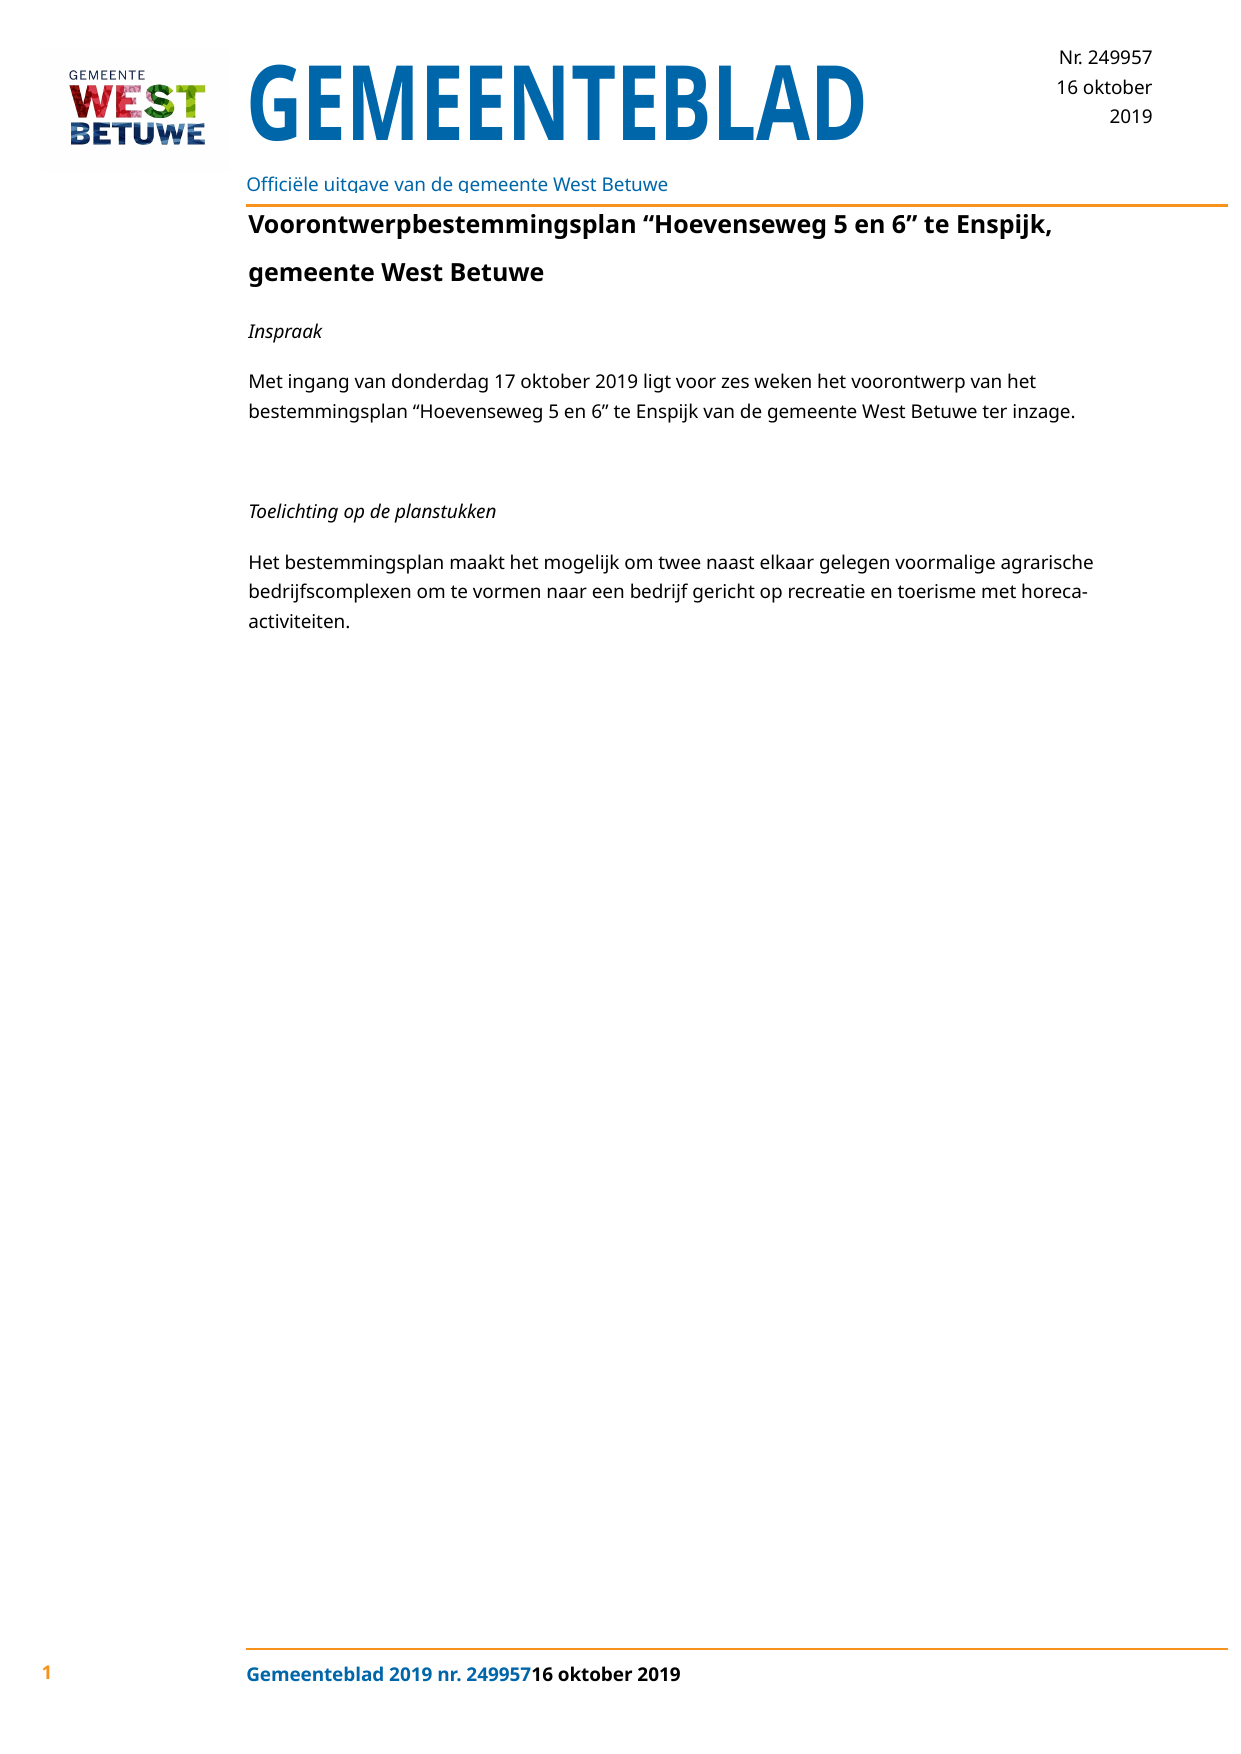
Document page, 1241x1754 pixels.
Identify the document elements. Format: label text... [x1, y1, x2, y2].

text Inspraak [248, 318, 1152, 344]
picture [41, 47, 231, 172]
text Het bestemmingsplan maakt het mogelijk om twee naast elkaar gelegen voormalige agrarische bedrijfscomplexen om te vormen naar een bedrijf gericht op recreatie en toerisme met horeca-activiteiten. [248, 549, 1152, 634]
text Toelichting op de planstukken [248, 499, 1152, 524]
text Met ingang van donderdag 17 oktober 2019 ligt voor zes weken het voorontwerp van het bestemmingsplan “Hoevenseweg 5 en 6” te Enspijk van de gemeente West Betuwe ter inzage. [248, 368, 1152, 424]
text Voorontwerpbestemmingsplan “Hoevenseweg 5 en 6” te Enspijk, gemeente West Betuwe [248, 207, 1152, 288]
